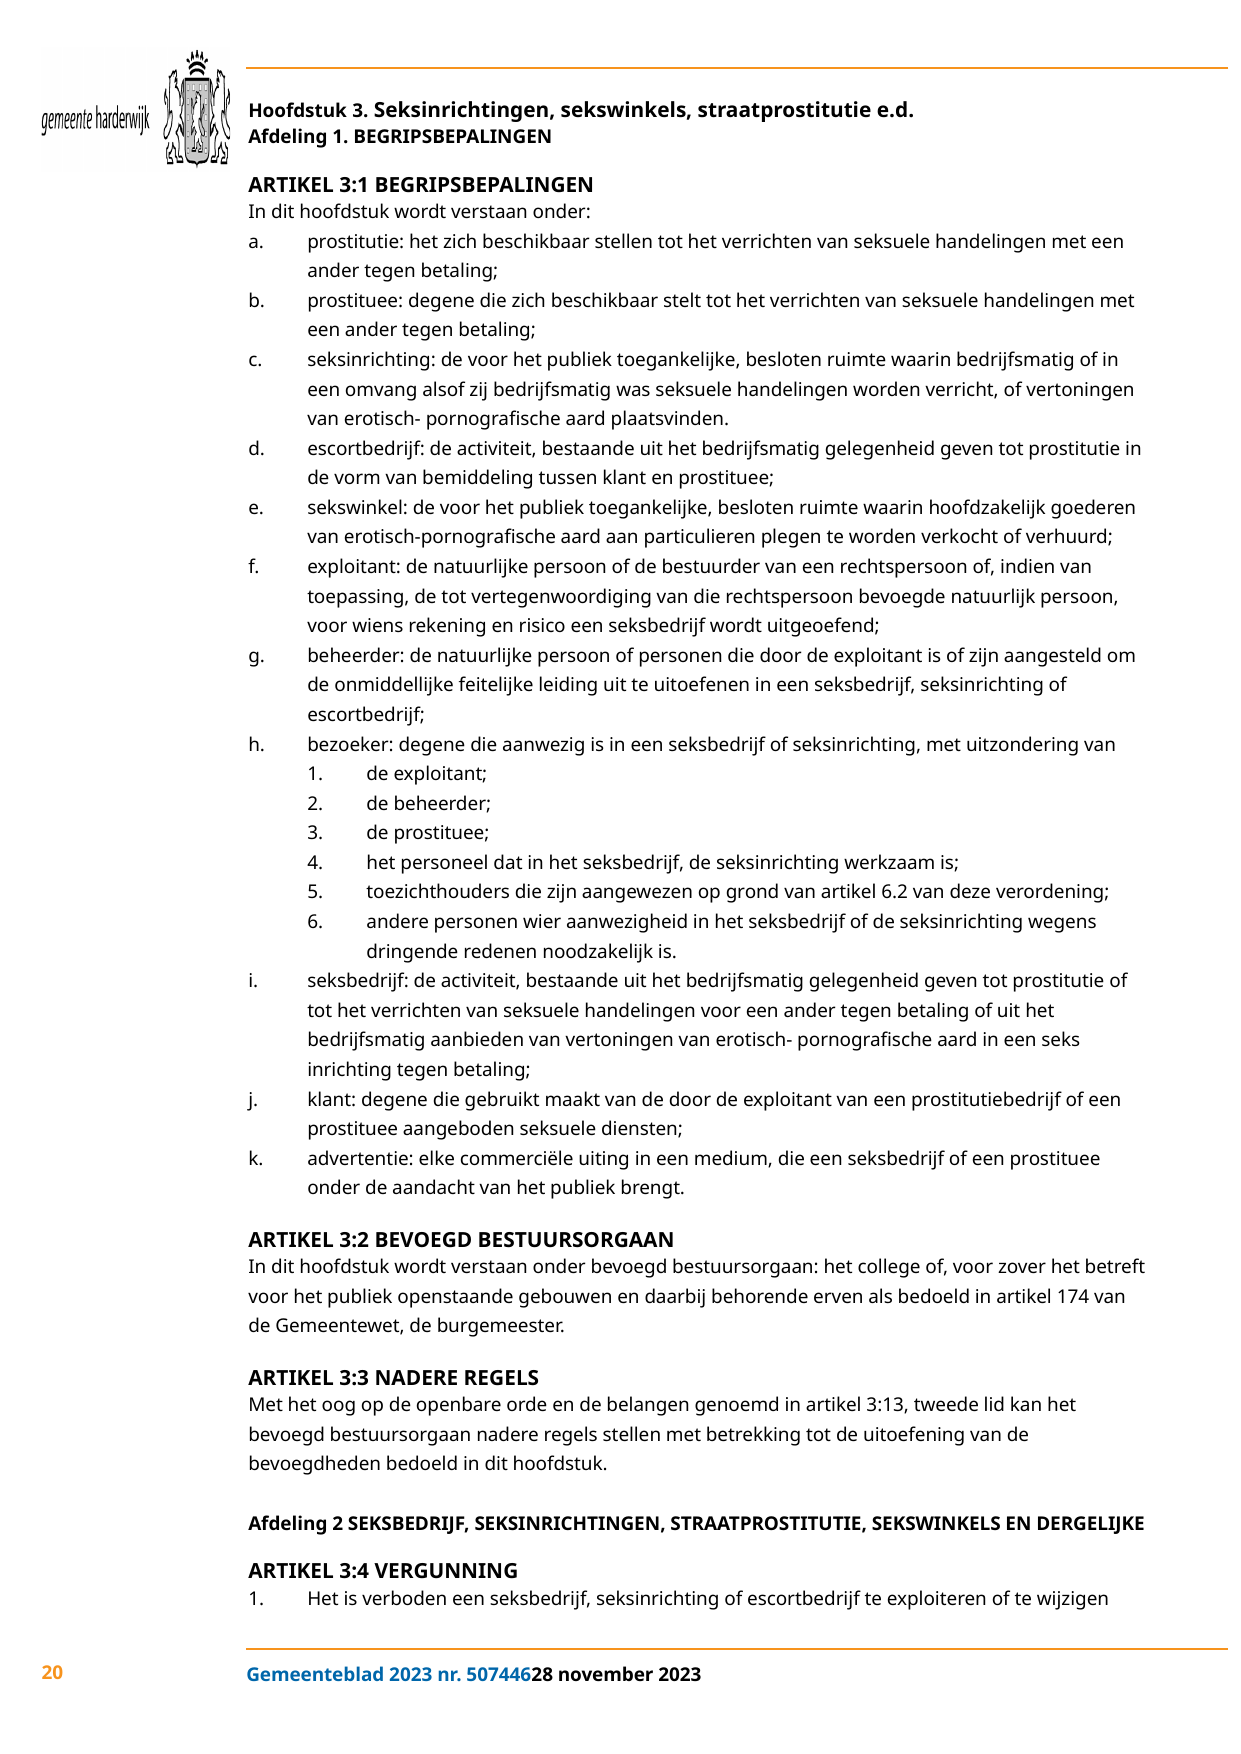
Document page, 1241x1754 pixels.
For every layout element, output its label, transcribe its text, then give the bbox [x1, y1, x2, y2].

list seksinrichting: de voor het publiek toegankelijke, besloten ruimte waarin bedrijfsmatig of in een omvang alsof zij bedrijfsmatig was seksuele handelingen worden verricht, of vertoningen van erotisch- pornografische aard plaatsvinden. [248, 346, 1152, 431]
list beheerder: de natuurlijke persoon of personen die door de exploitant is of zijn aangesteld om de onmiddellijke feitelijke leiding uit te uitoefenen in een seksbedrijf, seksinrichting of escortbedrijf; [248, 642, 1152, 727]
text Met het oog op de openbare orde en de belangen genoemd in artikel 3:13, tweede lid kan het bevoegd bestuursorgaan nadere regels stellen met betrekking tot de uitoefening van de bevoegdheden bedoeld in dit hoofdstuk. [248, 1391, 1152, 1476]
list bezoeker: degene die aanwezig is in een seksbedrijf of seksinrichting, met uitzondering van [248, 731, 1152, 756]
list de prostituee; [307, 819, 1152, 845]
text ARTIKEL 3:2 BEVOEGD BESTUURSORGAAN [248, 1225, 1152, 1253]
list klant: degene die gebruikt maakt van de door de exploitant van een prostitutiebedrijf of een prostituee aangeboden seksuele diensten; [248, 1086, 1152, 1141]
picture [41, 47, 231, 172]
list escortbedrijf: de activiteit, bestaande uit het bedrijfsmatig gelegenheid geven tot prostitutie in de vorm van bemiddeling tussen klant en prostituee; [248, 435, 1152, 490]
text ARTIKEL 3:3 NADERE REGELS [248, 1363, 1152, 1391]
list exploitant: de natuurlijke persoon of de bestuurder van een rechtspersoon of, indien van toepassing, de tot vertegenwoordiging van die rechtspersoon bevoegde natuurlijk persoon, voor wiens rekening en risico een seksbedrijf wordt uitgeoefend; [248, 553, 1152, 638]
list prostituee: degene die zich beschikbaar stelt tot het verrichten van seksuele handelingen met een ander tegen betaling; [248, 287, 1152, 342]
text Afdeling 2 SEKSBEDRIJF, SEKSINRICHTINGEN, STRAATPROSTITUTIE, SEKSWINKELS EN DERGELIJKE [248, 1510, 1152, 1535]
text Hoofdstuk 3. Seksinrichtingen, sekswinkels, straatprostitutie e.d. [248, 95, 1152, 123]
text In dit hoofdstuk wordt verstaan onder bevoegd bestuursorgaan: het college of, voor zover het betreft voor het publiek openstaande gebouwen en daarbij behorende erven als bedoeld in artikel 174 van de Gemeentewet, de burgemeester. [248, 1253, 1152, 1338]
list advertentie: elke commerciële uiting in een medium, die een seksbedrijf of een prostituee onder de aandacht van het publiek brengt. [248, 1145, 1152, 1200]
text Afdeling 1. BEGRIPSBEPALINGEN [248, 123, 1152, 149]
text ARTIKEL 3:1 BEGRIPSBEPALINGEN [248, 170, 1152, 198]
list prostitutie: het zich beschikbaar stellen tot het verrichten van seksuele handelingen met een ander tegen betaling; [248, 228, 1152, 283]
list toezichthouders die zijn aangewezen op grond van artikel 6.2 van deze verordening; [307, 879, 1152, 904]
list seksbedrijf: de activiteit, bestaande uit het bedrijfsmatig gelegenheid geven tot prostitutie of tot het verrichten van seksuele handelingen voor een ander tegen betaling of uit het bedrijfsmatig aanbieden van vertoningen van erotisch- pornografische aard in een seks inrichting tegen betaling; [248, 967, 1152, 1082]
text ARTIKEL 3:4 VERGUNNING [248, 1556, 1152, 1585]
list sekswinkel: de voor het publiek toegankelijke, besloten ruimte waarin hoofdzakelijk goederen van erotisch-pornografische aard aan particulieren plegen te worden verkocht of verhuurd; [248, 494, 1152, 549]
text In dit hoofdstuk wordt verstaan onder: [248, 198, 1152, 224]
list Het is verboden een seksbedrijf, seksinrichting of escortbedrijf te exploiteren of te wijzigen [248, 1585, 1152, 1610]
list de exploitant; [307, 760, 1152, 786]
list andere personen wier aanwezigheid in het seksbedrijf of de seksinrichting wegens dringende redenen noodzakelijk is. [307, 908, 1152, 963]
list het personeel dat in het seksbedrijf, de seksinrichting werkzaam is; [307, 849, 1152, 875]
list de beheerder; [307, 790, 1152, 816]
